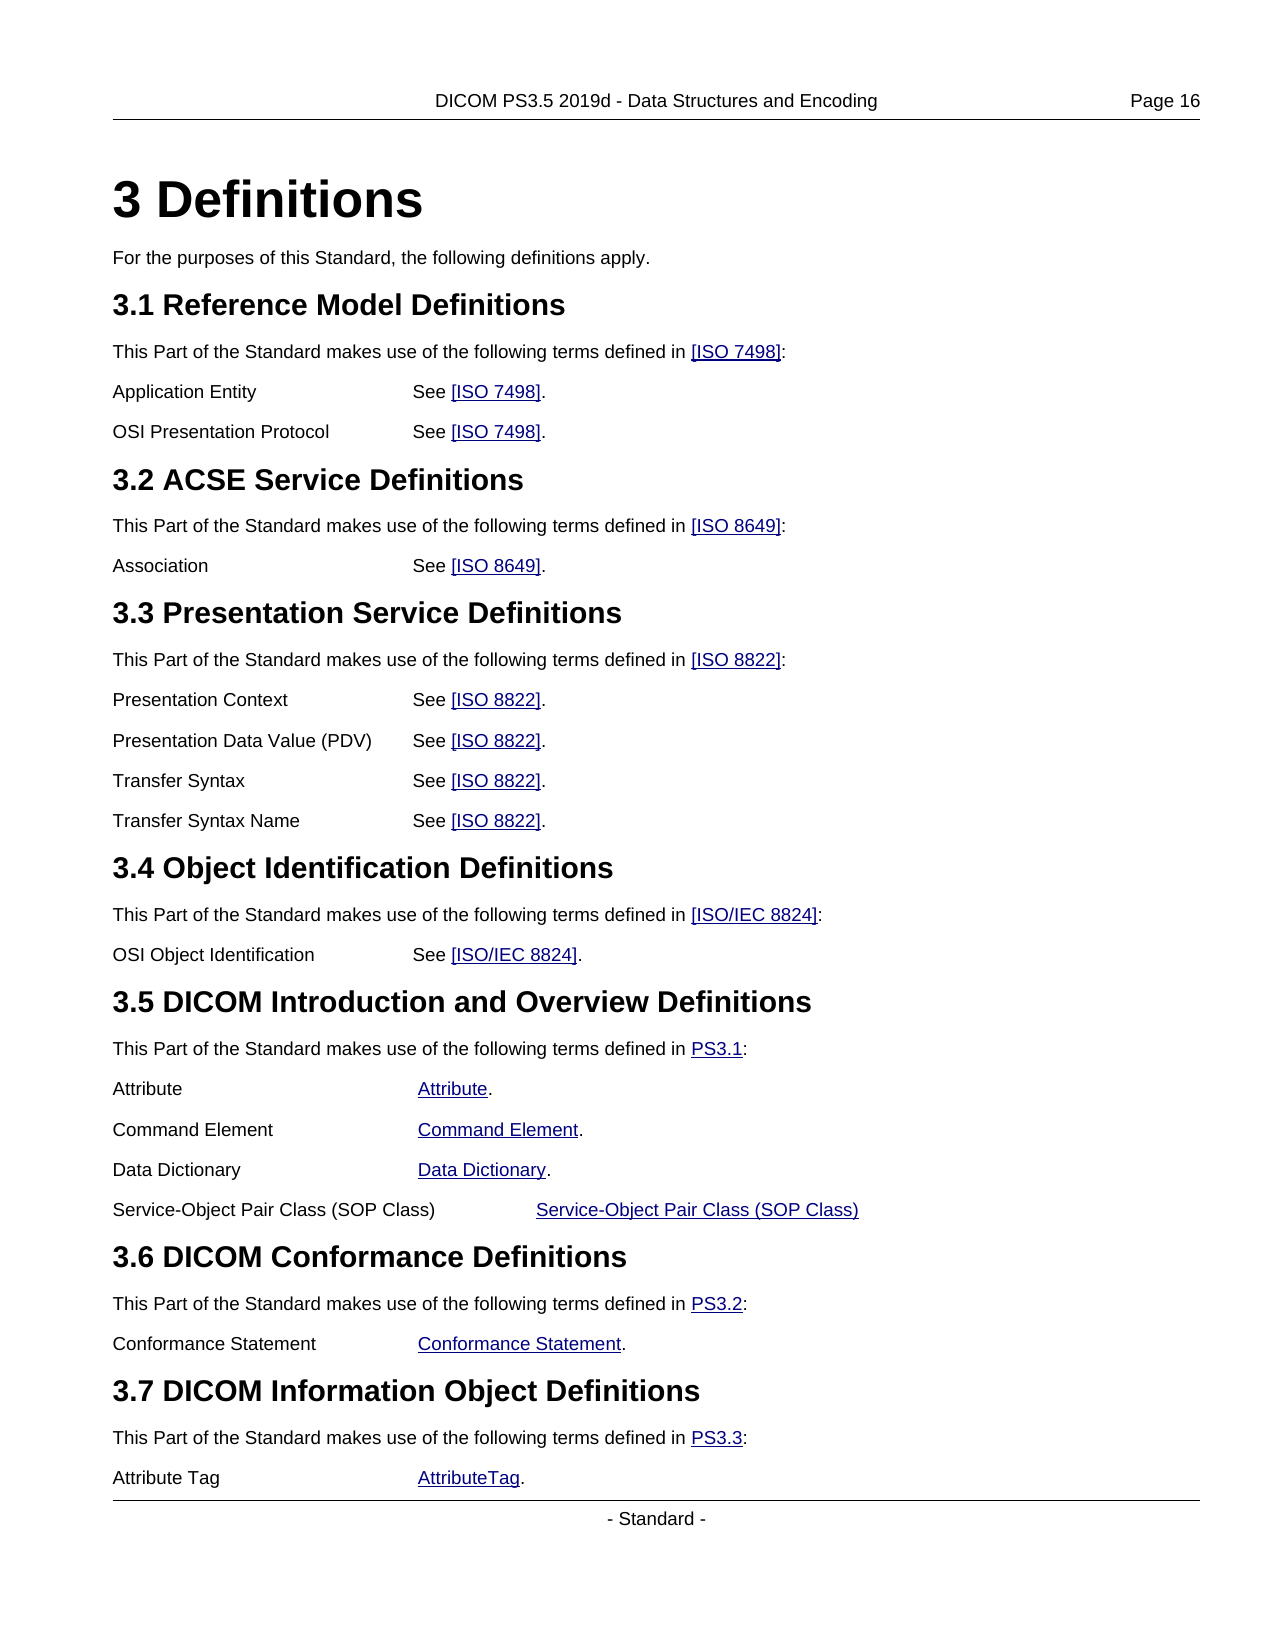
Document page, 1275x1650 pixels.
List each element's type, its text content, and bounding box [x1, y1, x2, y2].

text 3.3 Presentation Service Definitions [112, 596, 1200, 630]
text This Part of the Standard makes use of the following terms defined in PS3.3: [112, 1427, 1200, 1448]
text For the purposes of this Standard, the following definitions apply. [112, 247, 1200, 269]
text Attribute Tag AttributeTag. [112, 1467, 1200, 1488]
text 3.6 DICOM Conformance Definitions [112, 1239, 1200, 1274]
text Conformance Statement Conformance Statement. [112, 1333, 1200, 1354]
text Transfer Syntax Name See [ISO 8822]. [112, 810, 1200, 832]
text 3.5 DICOM Introduction and Overview Definitions [112, 984, 1200, 1019]
text 3.4 Object Identification Definitions [112, 851, 1200, 885]
text Transfer Syntax See [ISO 8822]. [112, 770, 1200, 791]
text Presentation Data Value (PDV) See [ISO 8822]. [112, 729, 1200, 751]
text Association See [ISO 8649]. [112, 555, 1200, 577]
text Application Entity See [ISO 7498]. [112, 381, 1200, 403]
text Presentation Context See [ISO 8822]. [112, 689, 1200, 711]
text 3 Definitions [112, 169, 1200, 228]
text 3.7 DICOM Information Object Definitions [112, 1373, 1200, 1408]
text 3.1 Reference Model Definitions [112, 287, 1200, 322]
text This Part of the Standard makes use of the following terms defined in PS3.2: [112, 1293, 1200, 1314]
text This Part of the Standard makes use of the following terms defined in PS3.1: [112, 1038, 1200, 1059]
text Service-Object Pair Class (SOP Class) Service-Object Pair Class (SOP Class) [112, 1199, 1200, 1221]
text This Part of the Standard makes use of the following terms defined in [ISO 8822]: [112, 649, 1200, 671]
text 3.2 ACSE Service Definitions [112, 462, 1200, 496]
text OSI Presentation Protocol See [ISO 7498]. [112, 421, 1200, 443]
text This Part of the Standard makes use of the following terms defined in [ISO 8649]: [112, 515, 1200, 537]
text OSI Object Identification See [ISO/IEC 8824]. [112, 944, 1200, 966]
text This Part of the Standard makes use of the following terms defined in [ISO 7498]: [112, 341, 1200, 362]
text Attribute Attribute. [112, 1078, 1200, 1100]
text Data Dictionary Data Dictionary. [112, 1159, 1200, 1180]
text Command Element Command Element. [112, 1118, 1200, 1140]
text This Part of the Standard makes use of the following terms defined in [ISO/IEC 8824]: [112, 904, 1200, 925]
